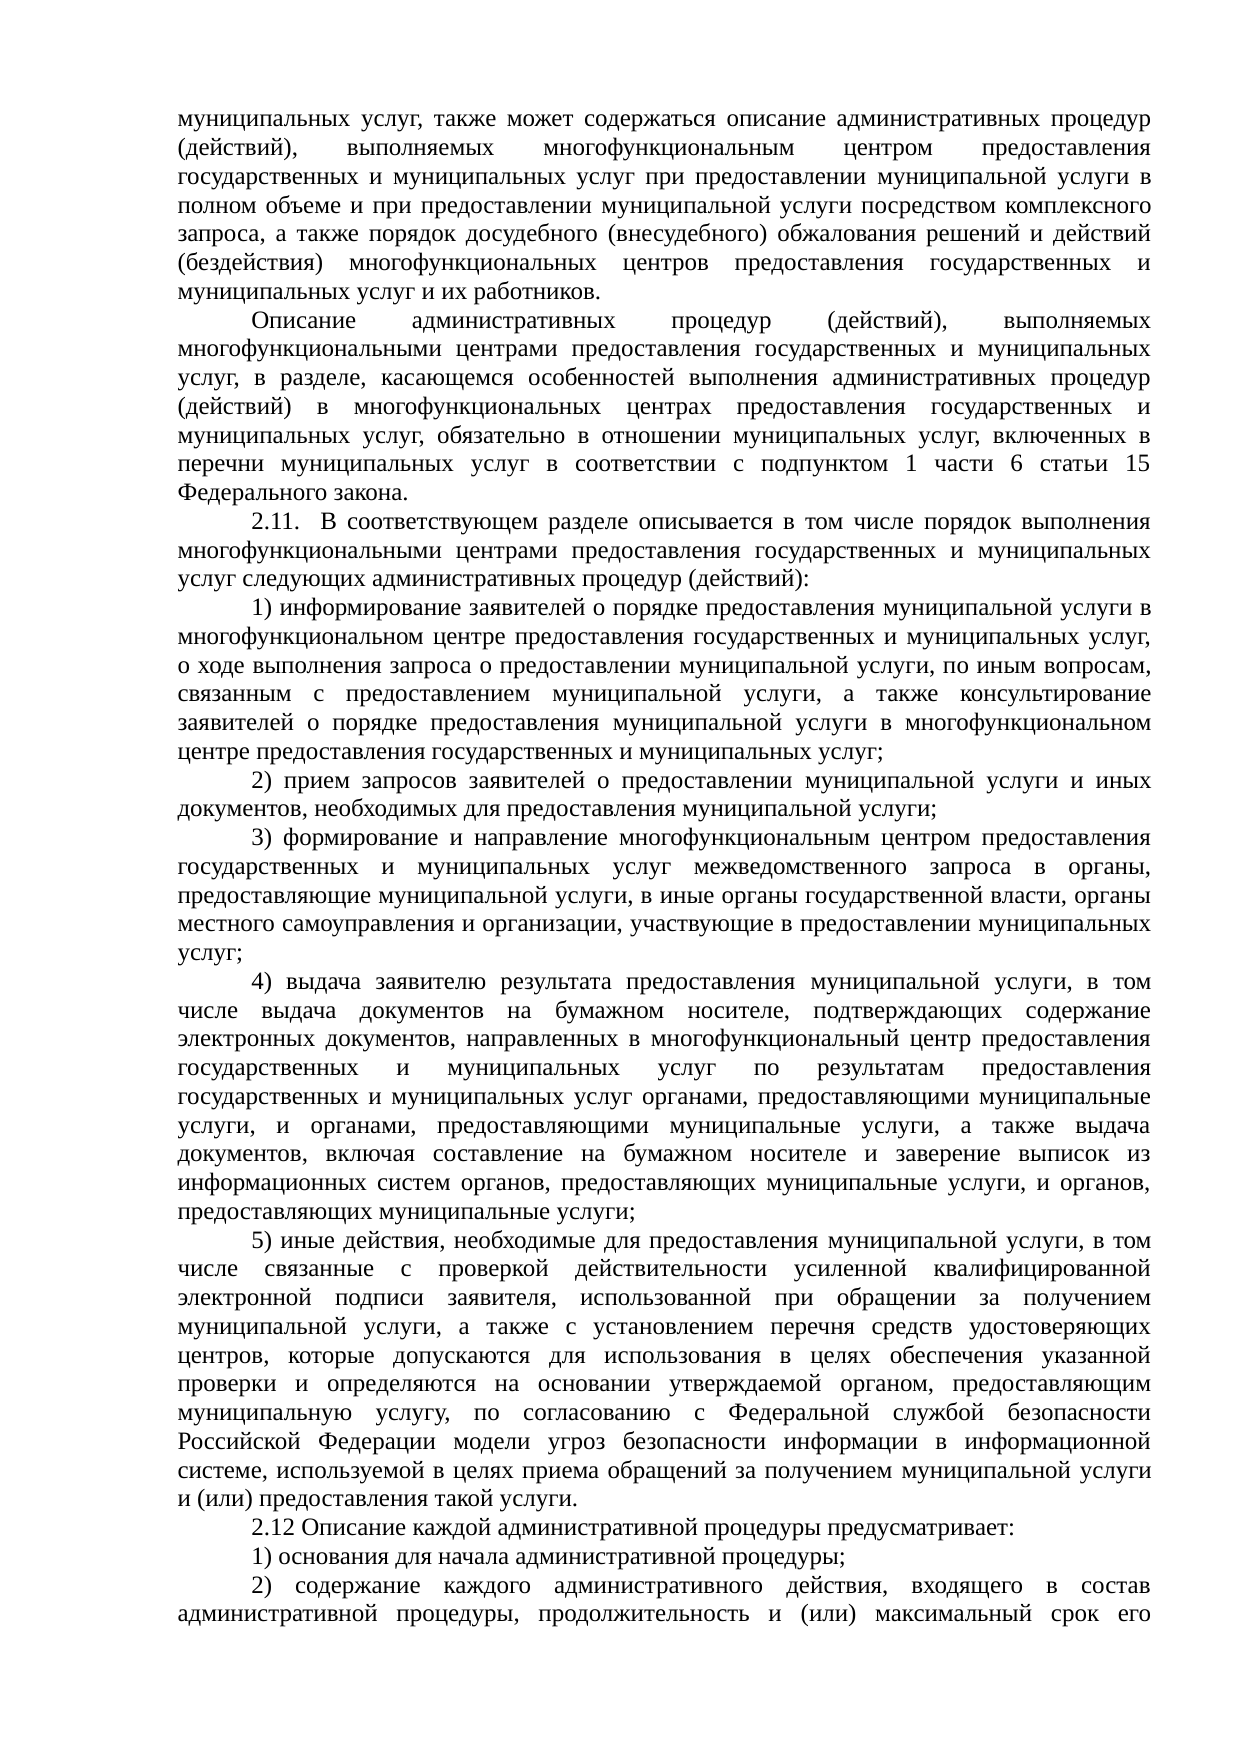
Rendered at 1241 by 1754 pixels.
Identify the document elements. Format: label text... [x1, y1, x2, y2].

text Описание административных процедур (действий), выполняемых многофункциональными центрами предоставления государственных и муниципальных услуг, в разделе, касающемся особенностей выполнения административных процедур (действий) в многофункциональных центрах предоставления государственных и муниципальных услуг, обязательно в отношении муниципальных услуг, включенных в перечни муниципальных услуг в соответствии с подпунктом 1 части 6 статьи 15 Федерального закона. [177, 305, 1152, 506]
text 1) информирование заявителей о порядке предоставления муниципальной услуги в многофункциональном центре предоставления государственных и муниципальных услуг, о ходе выполнения запроса о предоставлении муниципальной услуги, по иным вопросам, связанным с предоставлением муниципальной услуги, а также консультирование заявителей о порядке предоставления муниципальной услуги в многофункциональном центре предоставления государственных и муниципальных услуг; [177, 592, 1152, 765]
text 2) прием запросов заявителей о предоставлении муниципальной услуги и иных документов, необходимых для предоставления муниципальной услуги; [177, 765, 1152, 822]
text 5) иные действия, необходимые для предоставления муниципальной услуги, в том числе связанные с проверкой действительности усиленной квалифицированной электронной подписи заявителя, использованной при обращении за получением муниципальной услуги, а также с установлением перечня средств удостоверяющих центров, которые допускаются для использования в целях обеспечения указанной проверки и определяются на основании утверждаемой органом, предоставляющим муниципальную услугу, по согласованию с Федеральной службой безопасности Российской Федерации модели угроз безопасности информации в информационной системе, используемой в целях приема обращений за получением муниципальной услуги и (или) предоставления такой услуги. [177, 1225, 1152, 1512]
text 2.11. В соответствующем разделе описывается в том числе порядок выполнения многофункциональными центрами предоставления государственных и муниципальных услуг следующих административных процедур (действий): [177, 506, 1152, 592]
text 4) выдача заявителю результата предоставления муниципальной услуги, в том числе выдача документов на бумажном носителе, подтверждающих содержание электронных документов, направленных в многофункциональный центр предоставления государственных и муниципальных услуг по результатам предоставления государственных и муниципальных услуг органами, предоставляющими муниципальные услуги, и органами, предоставляющими муниципальные услуги, а также выдача документов, включая составление на бумажном носителе и заверение выписок из информационных систем органов, предоставляющих муниципальные услуги, и органов, предоставляющих муниципальные услуги; [177, 966, 1152, 1225]
text 1) основания для начала административной процедуры; [177, 1541, 1152, 1570]
text 2.12 Описание каждой административной процедуры предусматривает: [177, 1512, 1152, 1541]
text 2) содержание каждого административного действия, входящего в состав административной процедуры, продолжительность и (или) максимальный срок его [177, 1570, 1152, 1627]
text 3) формирование и направление многофункциональным центром предоставления государственных и муниципальных услуг межведомственного запроса в органы, предоставляющие муниципальной услуги, в иные органы государственной власти, органы местного самоуправления и организации, участвующие в предоставлении муниципальных услуг; [177, 822, 1152, 966]
text муниципальных услуг, также может содержаться описание административных процедур (действий), выполняемых многофункциональным центром предоставления государственных и муниципальных услуг при предоставлении муниципальной услуги в полном объеме и при предоставлении муниципальной услуги посредством комплексного запроса, а также порядок досудебного (внесудебного) обжалования решений и действий (бездействия) многофункциональных центров предоставления государственных и муниципальных услуг и их работников. [177, 103, 1152, 305]
